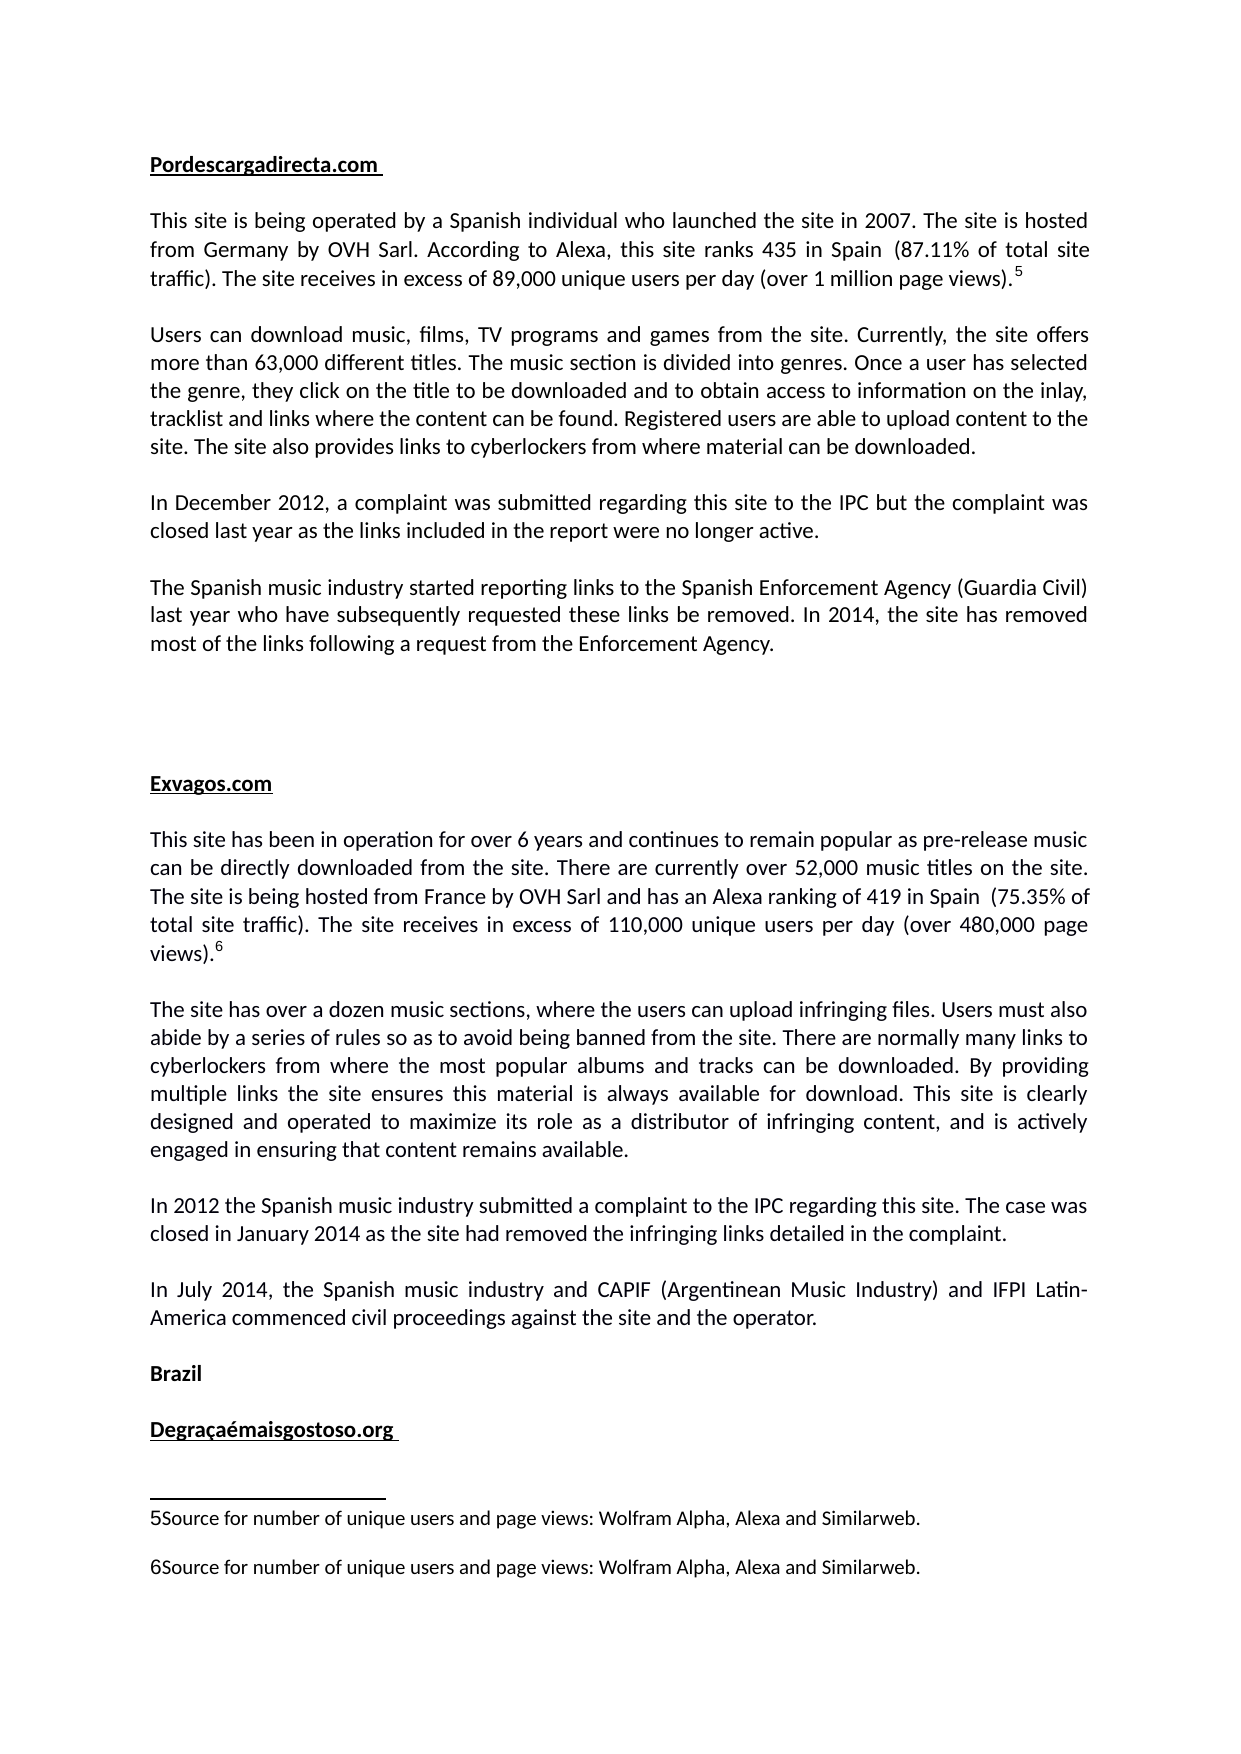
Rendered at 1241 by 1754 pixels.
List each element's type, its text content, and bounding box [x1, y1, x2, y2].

text Pordescargadirecta.com [150, 150, 1090, 178]
text The site has over a dozen music sections, where the users can upload infringing files. Users must also abide by a series of rules so as to avoid being banned from the site. There are normally many links to cyberlockers from where the most popular albums and tracks can be downloaded. By providing multiple links the site ensures this material is always available for download. This site is clearly designed and operated to maximize its role as a distributor of infringing content, and is actively engaged in ensuring that content remains available. [150, 995, 1090, 1163]
text Exvagos.com [150, 769, 1090, 797]
text Degraçaémaisgostoso.org [150, 1416, 1090, 1443]
text In July 2014, the Spanish music industry and CAPIF (Argentinean Music Industry) and IFPI Latin-America commenced civil proceedings against the site and the operator. [150, 1275, 1090, 1331]
text Source for number of unique users and page views: Wolfram Alpha, Alexa and Similarweb. [150, 1554, 1090, 1580]
text This site has been in operation for over 6 years and continues to remain popular as pre-release music can be directly downloaded from the site. There are currently over 52,000 music titles on the site. The site is being hosted from France by OVH Sarl and has an Alexa ranking of 419 in Spain (75.35% of total site traffic). The site receives in excess of 110,000 unique users per day (over 480,000 page views). [150, 825, 1090, 967]
text The Spanish music industry started reporting links to the Spanish Enforcement Agency (Guardia Civil) last year who have subsequently requested these links be removed. In 2014, the site has removed most of the links following a request from the Enforcement Agency. [150, 573, 1090, 657]
text Source for number of unique users and page views: Wolfram Alpha, Alexa and Similarweb. [150, 1505, 1090, 1531]
text This site is being operated by a Spanish individual who launched the site in 2007. The site is hosted from Germany by OVH Sarl. According to Alexa, this site ranks 435 in Spain (87.11% of total site traffic). The site receives in excess of 89,000 unique users per day (over 1 million page views). [150, 206, 1090, 292]
text Brazil [150, 1359, 1090, 1387]
text In 2012 the Spanish music industry submitted a complaint to the IPC regarding this site. The case was closed in January 2014 as the site had removed the infringing links detailed in the complaint. [150, 1191, 1090, 1247]
text In December 2012, a complaint was submitted regarding this site to the IPC but the complaint was closed last year as the links included in the report were no longer active. [150, 488, 1090, 544]
text Users can download music, films, TV programs and games from the site. Currently, the site offers more than 63,000 different titles. The music section is divided into genres. Once a user has selected the genre, they click on the title to be downloaded and to obtain access to information on the inlay, tracklist and links where the content can be found. Registered users are able to upload content to the site. The site also provides links to cyberlockers from where material can be downloaded. [150, 320, 1090, 461]
